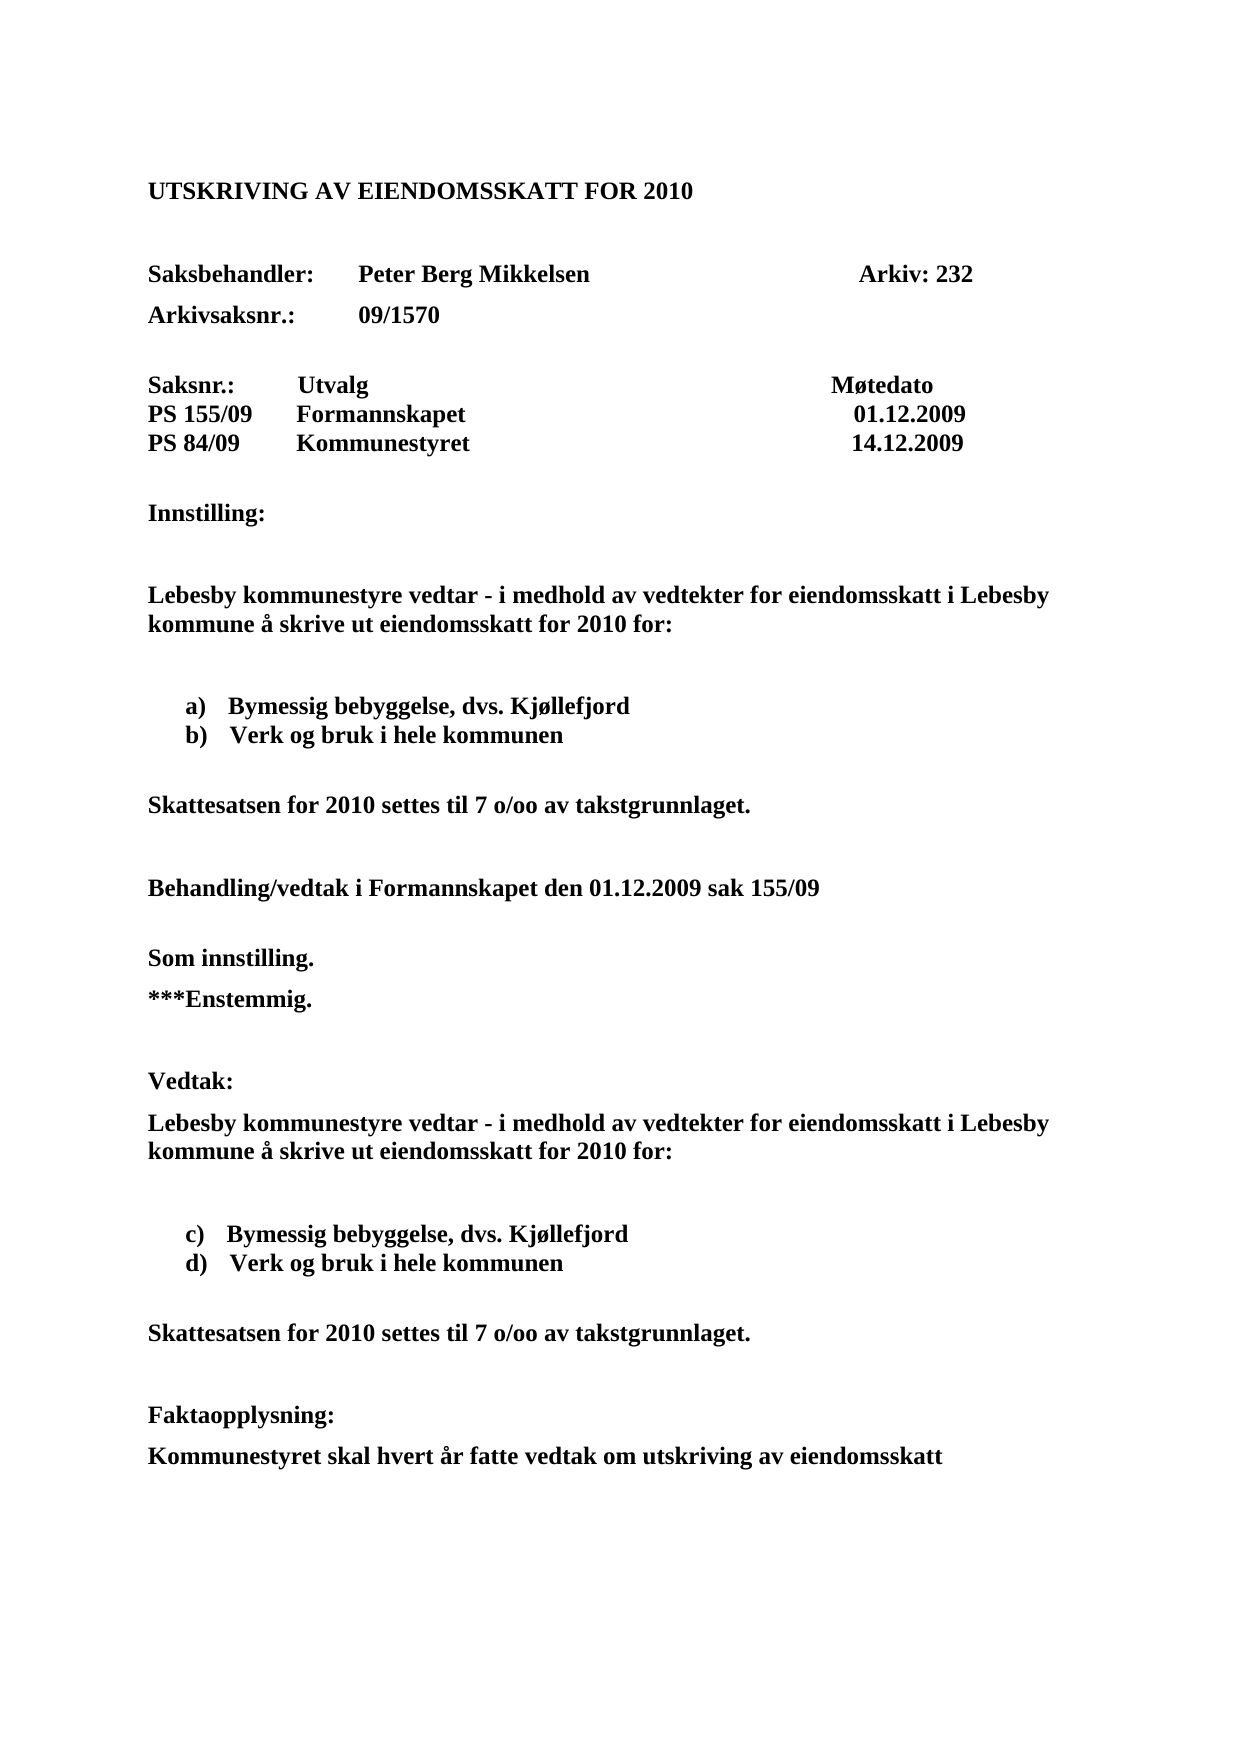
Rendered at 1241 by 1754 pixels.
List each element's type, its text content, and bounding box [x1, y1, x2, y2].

text Som innstilling. [148, 943, 1093, 971]
text UTSKRIVING AV EIENDOMSSKATT FOR 2010 [148, 176, 1093, 205]
text b) Verk og bruk i hele kommunen [185, 720, 1093, 749]
text Lebesby kommunestyre vedtar - i medhold av vedtekter for eiendomsskatt i Lebesby kommune å skrive ut eiendomsskatt for 2010 for: [148, 1108, 1093, 1165]
text Skattesatsen for 2010 settes til 7 o/oo av takstgrunnlaget. [148, 790, 1093, 819]
text Arkivsaksnr.: 09/1570 [148, 300, 1093, 329]
text a) Bymessig bebyggelse, dvs. Kjøllefjord [185, 691, 1093, 720]
text Kommunestyret skal hvert år fatte vedtak om utskriving av eiendomsskatt [148, 1441, 1093, 1470]
text c) Bymessig bebyggelse, dvs. Kjøllefjord [185, 1219, 1093, 1248]
text d) Verk og bruk i hele kommunen [185, 1248, 1093, 1276]
subtitle Saksnr.: Utvalg Møtedato [148, 370, 1093, 399]
text ***Enstemmig. [148, 984, 1093, 1013]
text Vedtak: [148, 1066, 1093, 1095]
text Faktaopplysning: [148, 1400, 1093, 1429]
text PS 84/09 Kommunestyret 14.12.2009 [148, 428, 1093, 456]
text Skattesatsen for 2010 settes til 7 o/oo av takstgrunnlaget. [148, 1318, 1093, 1346]
text Innstilling: [148, 498, 1093, 526]
subtitle Behandling/vedtak i Formannskapet den 01.12.2009 sak 155/09 [148, 873, 1093, 901]
text Lebesby kommunestyre vedtar - i medhold av vedtekter for eiendomsskatt i Lebesby kommune å skrive ut eiendomsskatt for 2010 for: [148, 580, 1093, 638]
text Saksbehandler: Peter Berg Mikkelsen Arkiv: 232 [148, 259, 1093, 288]
text PS 155/09 Formannskapet 01.12.2009 [148, 399, 1093, 428]
